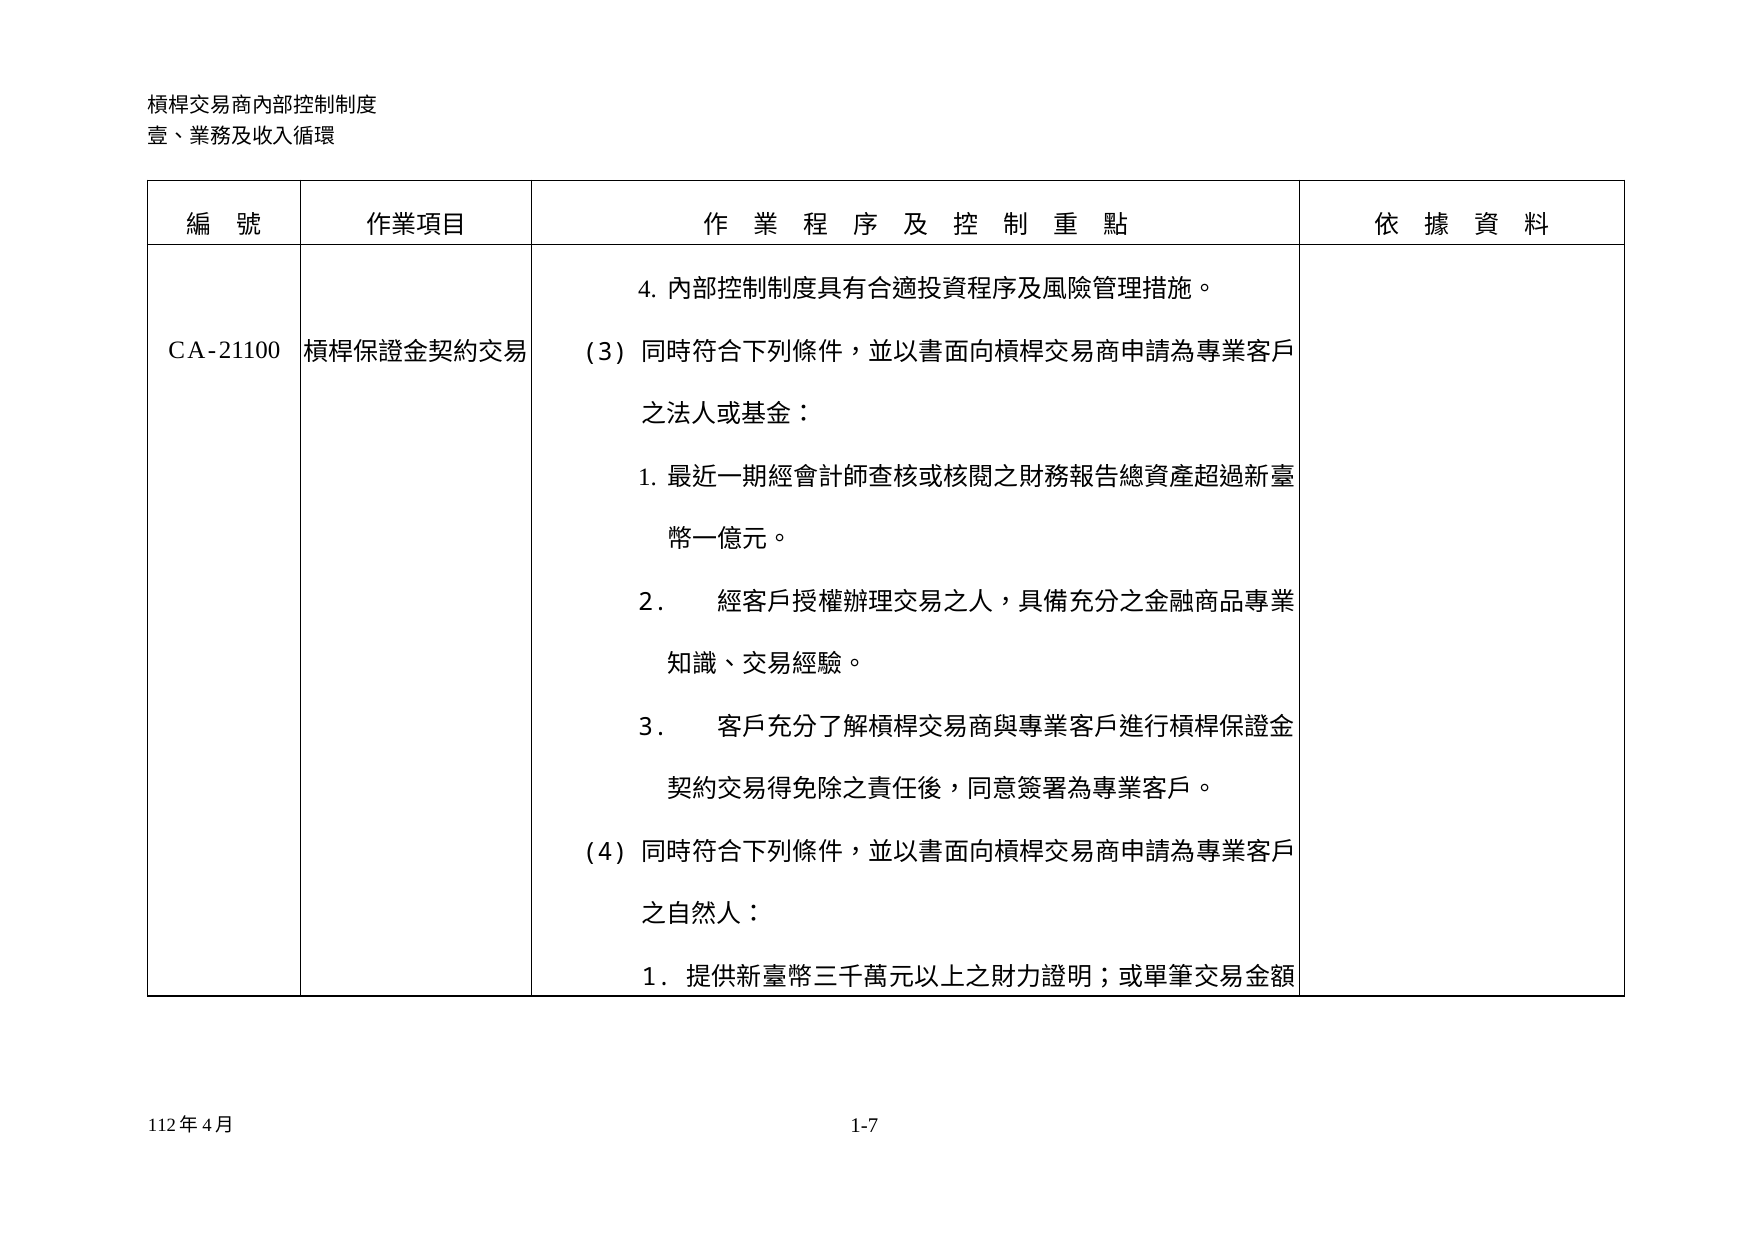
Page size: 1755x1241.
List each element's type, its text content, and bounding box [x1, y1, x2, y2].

table_cell 法令規章： 櫃檯買賣中心槓桿交易商經營槓桿保證金契約交易業務規則 槓桿交易商管理規則第13條、第15條 公開發行公司取得或處分資產處理準則 期貨商風險管理實務守則 櫃檯買賣中心槓桿交易商帳表憑證保存年限規定 槓桿交易商自訂之從事衍生性商品交易處理程序 (七)櫃檯買賣中心槓桿交易商辦理槓桿保證金契約交易業務應注意事項 (八)櫃檯買賣中心衍生性金融商品交易資訊儲存庫系統管理規定 (九)期貨交易法第72條第1項 (十)期貨商管理規則第42條第2項與第4項、第45條及第47條第1項 (十一)期貨經理事業管理規則第51條第1項第1款或第2款 (十二)銀行業辦理外匯業務管理辦法第12條 (十三)金融消費者保護法第10條第2、3、4項及第11條之1、11條之2 (十四)金融監督管理委員會證券期貨局106年4月28日證期(期)字第1060015912號函及106年8月23日金管證期字第1060030970號函。 使用表單： (一)槓桿保證金契約書面申報月計表 (二)結構型商品資金運用明細表 [1300, 245, 1624, 995]
table_cell 槓桿保證金契約交易 [301, 245, 531, 995]
table_header 編 號 [148, 181, 300, 243]
table_header 作 業 程 序 及 控 制 重 點 [532, 181, 1299, 243]
table_header 作業項目 [301, 181, 531, 243]
table_header 依 據 資 料 [1300, 181, 1624, 243]
table_cell 作業程序及控制重點： 槓桿交易商經營槓桿保證金契約交易業務，應訂定經營策略及作業準則，報經董事會核准，修改時亦同，其內容至少應依櫃檯買賣中心「證券商營業處所經營衍生性金融商品交易業務規則」第4條規定訂定。 董事會應視商品及市場改變等情況，適時檢討前項之經營策略及作業準則，並應評估績效是否符合既定之經營策略，所承擔之風險是否在槓桿交易商容許承受之範圍，每年至少檢討一次。 槓桿交易商經營槓桿保證金契約交易業務，應依法令、公司章程、第一項之經營策略及作業準則及相關管理規章落實執行。 槓桿保證金契約，指依國內外期貨市場之規則或實務，其價值衍生自商品、貨幣、有價證券、利率、指數或其他利益，而由當事人約定，一方支付價金一定成數之款項或取得他方授與之一定信用額度，雙方於未來特定期間內，依約定方式結算差價或交付約定物之衍生性金融商品契約。槓桿保證金契約型態包括遠期契約、選擇權契約、交換契約、差價契約，或上述二種以上契約之組合，或結合固定收益商品或黃金之組合式契約，且除櫃檯買賣中心「槓桿交易商經營槓桿保證金契約交易業務規則」（以下簡稱「槓桿保證金契約交易業務規則」）另有規定外，不得連結下列標的： 國內外私募之有價證券。 本國企業赴海外發行之有價證券、國內證券投資信託事業於海外發行之受益憑證。 國內外機構編製之臺股指數及其相關金融商品。但由櫃檯買賣中心或證交所編製或合作編製者，不在此限。 大陸地區證券市場有價證券。 槓桿交易商經營槓桿保證金契約交易業務，不得連結涉及新臺幣匯率之標的；有涉及外匯業務者，應就涉及資金匯出入部分向中央銀行申請許可，並遵守中央銀行相關規範。 槓桿交易商辦理受託買賣執行業務員轉介槓桿保證金契約商品業務，應經櫃檯買賣中心同意，其有涉及外匯業務者，應於開辦後十日內函報中央銀行備查。 槓桿交易商向專業機構投資人及高淨值投資法人以外客戶提供尚未經主管機關核准或核准未滿半年且未涉及外匯之複雜性高風險商品，應檢附相關書件向櫃檯買賣中心提出申請，並由櫃檯買賣中心轉報主管機關核准；自主管機關核准第一家槓桿交易商辦理且核准已滿半年後，其他槓桿交易商於開辦首筆交易後七日內檢附書件報櫃檯買賣中心備查，並應於收到櫃檯買賣中心同意備查函後，始得繼續辦理次筆交易。 槓桿交易商經營槓桿保證金契約交易業務，其交易對象為專業客戶者，應符合下列條件之一： 專業機構投資人：係指國內外之銀行、保險公司、票券金融公司、證券商、基金管理公司、政府投資機構、政府基金、退休基金、共同基金、單位信託、證券投資信託公司、證券投資顧問公司、信託業、期貨商、槓桿交易商、期貨服務事業及其他經主管機關核准之機構。 高淨值投資法人：係指經書面向槓桿交易商申請，並同時符合下列條件之法人： 最近一期經會計師查核或核閱之財務報告淨資產超過新臺幣二百億元者。 設有投資專責單位，並配置適任專業人員，且該單位主管具備資格條件之一： 曾於金融、證券、期貨或保險機構從事金融商品投資業務工作經驗三年以上。 金融商品投資相關工作經驗四年以上。 有其他學經歷足資證明其具備金融商品投資專業知識及管理經驗，可健全有效管理投資部門業務者。 最近一期經會計師查核或核閱之財務報告持有有價證券部位或衍生性金融商品投資組合達新臺幣十億元以上。 內部控制制度具有合適投資程序及風險管理措施。 同時符合下列條件，並以書面向槓桿交易商申請為專業客戶之法人或基金： 最近一期經會計師查核或核閱之財務報告總資產超過新臺幣一億元。 經客戶授權辦理交易之人，具備充分之金融商品專業知識、交易經驗。 客戶充分了解槓桿交易商與專業客戶進行槓桿保證金契約交易得免除之責任後，同意簽署為專業客戶。 同時符合下列條件，並以書面向槓桿交易商申請為專業客戶之自然人： 提供新臺幣三千萬元以上之財力證明；或單筆交易金額逾新臺幣三百萬元，且於該槓桿交易商之交易往來總資產逾新臺幣一千五百萬元，並提供總資產超過新臺幣三千萬元以上之財力聲明書。 客戶具備充分之金融商品專業知識、交易經驗。 客戶充分了解槓桿交易商與專業客戶進行槓桿保證金契約交易得免除之責任後，同意簽署為專業客戶。 簽訂信託契約之信託業，其委託人符合第二款、第三款或第四款之規定。 前項各款有關專業客戶應符合之資格條件，應由槓桿交易商盡合理調查之責任，並向客戶取得合理可信之佐證依據，並應至少每年辦理一次覆審，檢視客戶續符合專業客戶之資格條件。但對屬上市上櫃公司之客戶，得免向客戶取得投資專責單位主管或經授權辦理交易之人具備資格條件之佐證依據。 槓桿交易商對非屬專業機構投資人之專業客戶具備充分金融商品專業知識、管理或交易經驗之評估方式，應納入瞭解客戶評估作業程序，並報經董事會通過。 所稱一般客戶，係指符合前揭專業客戶條件以外之客戶。專業客戶除專業機構投資人外，得以書面向槓桿交易商要求變更為一般客戶。 槓桿交易商向專業機構投資人及高淨值投資法人提供槓桿保證金契約交易服務，應與交易相對人簽訂ISDA主契約（ISDA Master Agreement），或依其他標準契約及市場慣例辦理。槓桿交易商與非屬專業機構投資人及高淨值投資法人之客戶簽訂槓桿保證金契約之契約及提供之交易文件，包括總約定書（或簽訂ISDA主契約）、產品說明書、風險預告書及交易確認書等，如為英文者，應提供中文譯本。 交易相對人為自然人者，其書面契約應約定同意主管機關、櫃檯買賣中心或主管機關指定之機構得蒐集、處理及利用其個人資料。 槓桿交易商與非屬專業機構投資人及高淨值投資法人之客戶訂立契約時，須有適當之單位或人員審核簽約程序及客戶所提供資訊之完整性後，始得辦理。 槓桿交易商及從業人員不得接受全權委託從事槓桿保證金契約交易；客戶不得以聯名契約方式與槓桿交易商從事槓桿保證金契約交易。 槓桿交易商與交易相對人簽訂之契約得訂定交易提前終止時，結算應付款數額之方式，且應反應並計算交易之當時市場價值，包括被終止交易原本在提前終止日後到期之給付之價值。 前揭交易提前終止之條件、結算應付款數額之方式等內容應於相關契約文件內載明或以其他方式向交易相對人充分揭露。 槓桿交易商與客戶簽訂之契約及其他提供客戶槓桿保證金契約服務需使用書面文件者，得以電子簽章法所稱之電子文件為之。 槓桿交易商與一般客戶承作槓桿保證金契約交易簽訂契約時，對於客戶個人資料之蒐集、處理及利用，應向客戶充分說明個人資料保護之相關權利，以及拒絕同意可能之不利益，並應以客戶能充分瞭解之文字或其他方式於書面契約充分揭露風險及表達其交易重要內容，載明是否適用「金融消費者保護法」之爭議處理程序，並留存相關資料與遵守相關規定。 槓桿交易商依前揭規定向客戶說明重要內容及揭露風險時，應留存相關資料。 槓桿交易商經營槓桿保證金契約交易業務，有向客戶收取保證金時，應於主管機關指定之機構開設客戶保證金專戶，該帳戶應標明係槓桿保證金契約交易客戶保證金專戶。 槓桿交易商辦理保證金之收付，應透過客戶保證金專戶辦理之，其提取作業應以轉帳方式為之，同時應有詳實之紀錄及收付憑證。 槓桿交易商有向客戶收取保證金時，其保證金除現金外，應以主管機關核定之有價證券抵繳，且以客戶本人所有者為限；有價證券抵繳之折扣比率，應依照期貨交易法第50條第2項及其相關規定辦理。 前揭保證金及客戶保證金專戶，應依照期貨商管理規則第42條第2項與第4項、第45條及第47條第1項規定辦理。 槓桿交易商與非屬專業機構投資人及高淨值投資法人之客戶承作槓桿保證金契約交易時，不得鼓勵或勸誘客戶以借款、舉債等方式從事交易，並應就商品適合度、商品風險之告知及揭露、交易紛爭處理等客戶權益保障事宜建立制度，並依該制度之作業程序辦理。 槓桿交易商應就前揭商品適合度建立制度，其內容至少應包括瞭解客戶評估作業程序、客戶屬性評估及商品屬性評估，以確實瞭解客戶之投資經驗、財產狀況、交易目的、商品理解等特性及交易該項槓桿保證金契約之適當性。 槓桿交易商依前項商品適合度制度對客戶所作成之客戶屬性評估及分級結果，應由適當之單位或人員進行覆核，並至少每年重新檢視一次，且須經客戶以簽名、蓋用原留印鑑或其他雙方同意之方式確認；修正時，亦同。 槓桿交易商對客戶辦理客戶屬性評估作業，辦理評估之人員與向客戶銷售結構型商品之人員不得為同一人。對於自然人客戶辦理之首次客戶屬性評估作業，應以錄音或錄影方式保留紀錄或以電子設備留存相關作業過程之軌跡。 槓桿交易商不得向一般客戶提供超過其適合等級之槓桿保證金契約交易服務或限專業客戶或屬複雜性高風險之槓桿保證金契約，但一般客戶基於避險目的，與槓桿交易商進行非屬結構型商品之槓桿保證金契約交易，不在此限。 槓桿交易商與非屬專業機構投資人及高淨值投資法人之客戶辦理複雜性高風險商品，應充分告知該金融商品、服務及契約之重要內容，包括交易條件重要內容及揭露相關風險，上該說明及揭露，除以非臨櫃之自動化通路交易或客戶不予同意之情形外，應以錄音或錄影方式保留紀錄。 八、槓桿交易商辦理槓桿保證金契約交易業務有關商品適合度、商品風險告知及揭露、錄音或錄影方式及得對屬自然人之一般客戶提供之商品種類等，應依櫃檯買賣中心「槓桿交易商辦理槓桿保證金契約交易業務應注意事項」規定辦理。 九、槓桿交易商應基於客戶權益保障之目的，以公平、合理、有效之方式處理客戶申訴案件。與一般客戶承作槓桿保證金契約交易，應訂定客戶申訴案件之處理程序，其內容應包含： 設立客戶意見反映與申訴管道。 訂定適當的申訴案調查之方式及流程。 訂定負責調查之單位或人員之權責。 建立回應申訴之方式、流程及追蹤管理程序，並應符合金融消費者保護法之規定。 前揭客戶申訴案件未結案累積件數達5件以上者，應由總經理召開內部會議，研提解決方案及降低客戶申訴案件之具體計畫，並就相關內容、執行情形及效益評估做成紀錄，向董事會報告，並於董事會報告後2週內函報櫃檯買賣中心。 十、槓桿交易商從事槓桿保證金契約交易及相關避險交易涉及外匯業務者，其結匯事宜應依外匯收支或交易申報辦法及相關規定辦理。槓桿交易商得以客戶身分向經中央銀行許可辦理衍生性外匯商品業務之指定銀行或國外金融機構辦理避險交易。 十一、槓桿交易商經營槓桿保證金契約交易業務涉及外匯業務者，有關交割款項、費用之收付及提前解約或契約到期款項支付等，應依下列規定辦理： 以新臺幣計價者，與交易相對人間有關交割款項及費用收付，均應以新臺幣為之。 以外幣計價者，與交易相對人間有關交割款項及費用收付，均應以外幣為之。交易相對人款項之支付得自其本人外匯存款帳戶轉帳撥付，如需辦理結匯者，由交易相對人透過外匯指定銀行依外匯收支或交易申報辦法之規定辦理。 交易相對人提前解約或契約到期時，槓桿交易商應按契約所載之計價幣別於交割日將交易相對人應收款項存入交易相對人之新臺幣或外匯存款帳戶。 十二、槓桿交易商經營槓桿保證金契約交易業務涉及外匯業務者，應於每月營業終了後5個營業日內向外匯主管機關及櫃檯買賣中心申報營業月報表。 十三、槓桿交易商銷售之結構型商品，其最大可能損失應以原始交易價金為上限，並應區分保本型及不保本型；惟以保本型名義銷售或宣稱具保本效益者，應約定到期或依合約條件提前到期時，客戶可取回原始交易價金之全部。 十四、槓桿交易商向屬自然人之一般客戶提供不保本型結構型商品業務，應符合下列規定： 計價幣別以銀行可受理之幣別為限。 連結標的以臺股股權或其指數為限。 產品期限不得超過六個月，且單筆交易價金應達新臺幣五十萬元以上。 產品期限超過二個月者，結構型商品到期結算金額或依合約條件提前到期結算金額應達原計價幣別本金（或其等值）70％以上。 產品說明書及推廣文宣資料中之商品中文名稱應於其主標題後以括弧或於下方以副標題方式說明「不受存款保險保障，且交易損失可能達原始投資金額__％之臺股股權投資商品。」 槓桿交易商向屬法人之ㄧ般客戶提供不保本型結構型商品業務，應符合下列規定： 計價幣別以銀行可受理之幣別為限。 連結標的不得為信用事件。 產品期限超過2年者，結構型商品到期結算金額或依合約條件提前到期結算金額應達原計價幣別本金（或其等值）70%以上。 十五、槓桿交易商向專業機構投資人及高淨值投資法人以外客戶提供結構型商品交易服務，應進行下列評估： 槓桿交易商應進行客戶屬性評估，確認客戶屬專業客戶或一般客戶；並就一般客戶之年齡、知識、投資經驗、財產狀況、交易目的及商品理解等要素，綜合評估其風險承受程度，且至少區分為三個等級。 槓桿交易商應進行商品屬性評估並留存書面資料以供查證，相關評估至少應包含下列事項： 評估及確認該結構型商品之合法性、投資假設及其風險報酬之合理性、交易之適當性及有無利益衝突之情事。 就結構型商品特性、本金虧損之風險與機率、流動性、商品結構複雜度、商品年期等要素，綜合評估及確認該金融商品之商品風險程度，且至少區分為三個等級。 評估及確認提供予客戶之商品資訊及行銷文件，揭露之正確性及充分性。 確認該結構型商品非限由專業客戶投資。 十六、槓桿交易商向專業機構投資人及高淨值投資法人以外客戶提供結構型商品交易服務，應進行下列行銷過程控制： 槓桿交易商應依前條商品屬性評估結果，於結構型商品客戶須知及產品說明書上以顯著之字體，標示該商品之風險程度。 槓桿交易商向客戶提供結構型商品交易服務，應盡告知義務；對於銷售對象十人以上且交易條件相同及存續期限超過六個月之商品，應提供一般客戶不低於七日之審閱期間審閱結構型商品相關契約，專業客戶除其明確表示已充分審閱並簽名者外，前開審閱期應不低於三日；對於無須提供審閱期之商品，應於產品說明書上明確標示該商品並無契約審閱期間。 槓桿交易商向客戶提供結構型商品交易服務，應向客戶宣讀或以電子設備說明客戶須知之重要內容，並以錄音方式保留紀錄或以電子設備留存相關作業過程之軌跡。但對專業客戶得以交付書面或影音媒體方式取代之。 槓桿交易商向自然人客戶提供結構型商品交易服務，應派專人解說，並依下列規定辦理： 解說內容至少包含客戶須知之重要內容，以及投資收益計算。 得以語音輔助方式辦理解說客戶須知之重要內容。專人解說程序以錄音或錄影方式保留紀錄者，得與宣讀客戶須知之重要內容合併留存紀錄。 客戶如不願意聽取解說內容，應婉拒客戶投資。 客戶如對解說內容有疑義時，專人應協助進行說明，並提醒客戶未清楚瞭解前勿進行投資。 所提供商品如屬不保本型商品，槓桿交易商應就專人解說程序之內容予以錄音或錄影方式保留紀錄；嗣後與該客戶進行同類型之結構型商品交易，得免指派專人解說。 槓桿交易商向專業客戶提供結構型商品交易服務，應向客戶說明「專業客戶不受金融消費者保護法保障」。 槓桿交易商與屬法人之客戶進行結構型商品交易後，嗣後槓桿交易商與該客戶進行同類型之結構型商品交易，得經客戶逐次簽署書面同意，免依十六(三)辦理。 前述所稱同類型之結構型商品係指商品結構、計價幣別、連結標的等性質完全一致之商品。 客戶須知、產品說明書之應記載事項、錄音、錄影或以電子設備辦理之方式應依櫃檯買賣中心「槓桿交易商辦理槓桿保證金契約交易業務應注意事項」規定辦理，且其保存期限應不得少於該商品存續期間加計三個月之期間，如未滿五年應至少保存五年以上。但發生金融消費爭議時，應保存至該爭議終結為止。 十七、槓桿交易商向客戶提供結構型商品交易服務，客戶得就其交易請槓桿交易商提供市價評估及提前解約之報價資訊；如該結構型商品係提供予屬自然人之一般客戶，槓桿交易商應提供客戶市價評估資訊。 相同交易條件之結構型商品銷售對象達10人以上者，槓桿交易商應於其網站揭露相關市價或提前解約之報價資訊，並透過櫃檯買賣中心資訊系統揭露相關資訊。 十八、槓桿交易商從事槓桿保證金契約交易之履約給付方式，得由雙方約定採現金結算或實物交割方式為之。 實物交割給付連結標的為國內上市櫃有價證券者，須以槓桿交易商給付連結標的證券之方式為限。 前揭給付連結標的證券應由槓桿交易商避險專戶撥付之，並依集保結算所業務操作辦法之相關規定辦理。 十九、槓桿交易商辦理臺股股權相關之槓桿保證金契約交易為避險目的買賣國內上市櫃股票及轉（交）換公司債者，除兼營證券自營業務者外，應於非屬關係企業之證券經紀商開立帳戶，並將該帳戶資料函報證交所及櫃檯買賣中心。槓桿交易商之前開帳戶除因受託證券經紀商發生錯誤外，不得為錯帳或更正帳號之申報。 前揭兼營證券自營業務者，應洽證交所及櫃檯買賣中心設立避險專戶。上述避險專戶內之有價證券，除主管機關或櫃檯買賣中心另有規定外，不得辦理質押、出借，或申請領回。 二十、槓桿交易商向標的證券持有者（不得為證券交易法第二十二條之二第一、三項所規範之對象）借券賣出之標的證券若為國內上市櫃之股票，除依主管機關規定辦理外，並應由出借人透過往來證券商向集保結算所就其借券股數申請全數匯撥至槓桿交易商之避險專戶，或先辦理圈存，嗣後槓桿交易商再依其避險需求分批申請匯撥至避險專戶。 二十一、槓桿交易商融券賣出之標的證券為國內上市櫃之股票，應於他證券商或非屬關係企業之證券金融公司開立信用交易帳戶，並將該等帳戶資料函報證交所及櫃檯買賣中心。 前揭信用交易帳戶之開立，並應依「證券商辦理有價證券買賣融資融券業務操作辦法」及各證券金融公司「融資融券業務操作辦法」之相關規定辦理。 前揭信用交易帳戶僅得接受避險槓桿交易商委託融券賣出、買進償還融券或現券償還融券。槓桿交易商以該信用交易帳戶進行融券賣出或買進償還融券交易避險時，除因受託證券經紀商發生錯誤外，不得為錯帳或更正帳號之申報。 二十二、槓桿交易商辦理結構型商品交易業務，其所得交易價金之運用，限於從事該商品相關之避險交易及國內外固定收益商品之投資，槓桿交易商並應按月編製結構型商品資金運用明細表以供查核。 槓桿交易商辦理前揭交易價金之運用，應訂定資金運用作業準則（其內容應包含資金運用之原則、工具、範圍、作業流程、流動性控管措施、執行部門及其職權等），經董事會決議通過後，函報櫃檯買賣中心備查，修改時亦同。 槓桿交易商應就前揭資金運用規範訂定嚴謹內部控制規範及加強內部稽核，定期檢討分析並作成紀錄以供查核。 二十三、槓桿交易商與交易相對人從事臺股股權相關之槓桿保證金契約交易，其得連結標的資產範圍以下列為限： 得為發行上市櫃認購(售)權證標的或得為融資融券交易之上市櫃股票。但交易相對人為一般客戶者，其標的資產範圍須為認購（售）權證標的之上市櫃股票。 指數股票型證券投資信託基金、境外指數股票型基金或指數股票型期貨信託基金。 臺灣存託憑證。 證交所或櫃檯買賣中心公布之各類指數。 已上市櫃屆滿五個交易日之轉(交)換公司債。 公開募集之證券投資信託基金受益憑證。 期交所各類期貨或選擇權契約。 上述得連結標的之組合。 二十四、槓桿交易商與下列對象從事槓桿保證金契約交易，應依下列規定辦理： 與境外華僑及外國人從事連結臺股之股權衍生性商品交易，應先確認交易相對人已依「華僑及外國人投資證券管理辦法」之規定完成登記。 與境外華僑及外國人從事槓桿保證金契約交易，以其經中央銀行許可且連結國外風險標的之契約為限，其計價幣別、交易、結算、交割及保證金收付均應以外幣為之。 與華僑及外國人從事槓桿保證金契約交易，應先確認交易相對人已依前揭管理辦法之規定完成身分登記。除交易對象為在中華民國境內有固定營業場所或營業代理人之外國機構投資人者外，應確認其已委託中華民國境內之代理人或代表人，代理申報及繳納稅捐，並填具委託之證明文件，送請該管稽徵機關核准；變更代理人或代表人時，由變更後之代理人或代表人重新填具委託代理申報及繳納稅捐之證明文件，並送請該管稽徵機關核准。 與境外華僑及外國人從事槓桿保證金契約交易，應確認其已指定符合前揭管理辦法資格條件之國內代理人或代表人，辦理槓桿保證金契約交易之簽約、交易相關權利行使、結算交割、申報事宜及繳納稅捐等各項手續。 二十五、槓桿交易商承作國內上市櫃股票之股權衍生性商品交易，其潛在履約買賣標的證券股數，與前一營業日全體證券商、槓桿交易商及銀行已交易未到期之股權衍生性商品契約履約買賣標的證券股數、議約型認購（售）權證可認購（售）標的證券股數之合計數，不得超過該標的證券發行公司已發行股份總額扣除下列股份後之15%： 全體董事、監察人應持有之法定持股成數。 已質押股數。 新上市櫃公司強制集保之股數。 依「上市上櫃公司買回本公司股份辦法」規定已買回未註銷之股份。 經主管機關限制上市櫃買賣之股份。 二十六、槓桿交易商經營臺股股權相關之轉（交）換公司債資產交換選擇權業務，應依下列規定辦理，並定期檢討分析作成紀錄以供查核： 應確認客戶及其配偶、未成年子女及利用他人名義買入者，於各金融機構買入同一標的之資產交換選擇權未到期名目本金，加計本次買入同一標的之資產交換選擇權名目本金總額，不得逾該標的轉（交）換公司債發行面額之百分之十；槓桿交易商應取得客戶出具符合前述規定之聲明書，且不得協助客戶規避本款客戶承作比例上限之規定。 不得協助客戶及承銷商，規避中華民國證券商業同業公會「證券商承銷或再行銷售有價證券處理辦法」第二十七條及第四十三條之一之規範。 應就營業處所議價買進轉（交）換公司債之價格合理性，建立與市場行情差異分析之內部評估作業。 應就臺股股權相關之轉（交）換公司債資產交換選擇權業務，建立防範不法交易之內部評估作業。 二十七、槓桿交易商從事連結信用事件之槓桿保證金契約交易業務，且其交易相對人為承受信用風險者，應評估交易相對人從事本項交易之能力及適切性，且至少應告知有關信用風險、可能損失、交割方式、提前解約應負擔之費用及最大可能損失等事項。 二十八、槓桿交易商向屬自然人之一般客戶提供結構型商品以外之槓桿保證金契約交易服務，應以下列商品為限： 買入臺股股權選擇權。 買入轉（交）換公司債資產交換選擇權。 外幣保證金。 連結黃金、白銀或原油價格之差價契約。 連結國外個股或國外ETF之差價契約，並以依期貨交易法第5條公告「期貨商得受託從事期貨交易之國外期貨交易契約」連結標的為限。 連結國外股價指數之差價契約，並以德國 DAX指數（DAX 30）、道瓊工業平均指數（DJIA）、標準普爾500指數（S&P 500）、納斯達克100指數（NASDAQ 100）、日經225指數（Nikkei 225）及恆生指數（HSI）為限。 槓桿交易商應制定及執行適用以自然人為交易對手之信用風險評估政策及作業流程，若涉及外匯商品，同時依中央銀行相關外匯規定辦理。 第一項連結黃金、白銀或原油價格之差價契約，其標的應為廣泛被採用，並可在公開網站或資訊系統取得資訊者。 二十九、槓桿交易商辦理外幣保證金、差價契約交易或未涉及新臺幣匯率之無本金交割遠期外匯交易業務，應訂定給予客戶之槓桿倍數及客戶保證金控管制度，並加強內部稽核，定期檢討分析作成紀錄以供查核。 槓桿交易商辦理未涉及新臺幣匯率之無本金交割遠期外匯交易，應訂定適當之匯率及其他市場風險、信用風險及交割作業風險等風險控管制度，其交易對象非屬專業機構投資人者，前項保證金控管，並應依下列規定辦理： 與一般法人客戶承作時，應依槓桿交易商辦理槓桿保證金契約交易業務應注意事項第二十一條之一第二項規定辦理。 與專業法人客戶承作時： 應向客戶收取期初保證金，且期初保證金占名目本金之比率不得低於3.33%。 對同一客戶從事無本金交割遠期外匯之帳戶價值低於期初保證金之50％時，應依事先約定之方式，辦理客戶帳戶停損措施。 三十、契約文件須依分層負責原則簽請權責主管確認後，妥善保管。 三十一、交易人員與交易相對人進行交易時，應先查詢本身授權交易餘額及交易相對人授信額度表中可用餘額，始可承作交易。且應於每筆交易完成後，製作交易單據送交後台人員與交易相對人進行確認作業，無誤後再將交易資料輸入電腦，製成書面交易確認書寄送交易相對人。交易人員則須依槓桿交易商授權之可交易額度辦理交易，且不得以私人名義與客戶進行交易。 三十二、槓桿交易商與交易相對人從事槓桿保證金契約交易，應與交易相對人（證券商、金融機構、法人機構等）互換交易人員名冊與對方有權簽章人簽名或印鑑樣式資料，並定期聯繫更新。同時須由部門以外之內部稽核人員或經授權之人員不定期向交易相對人函證交易內容。 三十三、槓桿交易商經營槓桿保證金契約業務者，於進行避險操作或於計算商品收益、解約或到期結算時，不得損及市場公正價格之形成或投資人之權益，並應就上述事項配合訂定及執行有效之內部控制制度。 三十四、槓桿交易商經營槓桿保證金契約交易不得有為自身或配合客戶利用本項交易進行併購或不法交易之情形，並不得有遞延、隱藏損失或虛報、提前認列收入等粉飾或操縱財務報表之行為。選擇權交易應注意避免利用權利金（尤其是期限長或極短期之選擇權）美化財務報表。 三十五、槓桿交易商不得與有下列各款情事之一者，從事槓桿保證金契約交易： 年齡未滿20歲。 受破產之宣告未經復權。 受監護或輔助宣告未經撤銷。 法人未能提出該法人授權交易之證明書。 華僑及外國人未能提出證交所、期交所核發之登記證明文件。 境外華僑及外國人與保管機構或代理人所簽訂合約之內容不符證交所或期交所之規定。 主管機關、期交所、期貨結算機構、期商公會及櫃檯買賣中心之職員及聘僱人員。 曾因違背期貨交易契約或證券交易契約未結案且未滿5年。 違反期貨交易管理法令或證券交易管理法令，經司法機關有罪之刑事判決確定未滿5年。 槓桿交易商對已從事槓桿保證金契約交易而有前項各款情事之一者，應立即停止與其從事新契約。但為處理原有交易契約者，不在此限。 三十六、槓桿交易商不得與具有下列關係者，從事臺股股權相關之槓桿保證金契約交易： 槓桿交易商之董事、監察人、經理人或直接或間接持有其股份總額10%以上之股東。 上述身分者之配偶、未成年子女及利用他人名義持有者。 上述2款身分者直接或間接持有股份總額10%以上之轉投資公司。 轉換標的、連結標的或標的證券之股票發行公司及與該發行公司具前3款身分關係者。 前項第1款股東持有股份總額之計算，應計入其配偶、未成年子女及利用他人名義持有之股數。 槓桿交易商得與第1項第1款至第3款之專業機構投資人進行交易，惟其條件不得優於其他同類對象，並應經公司2/3以上董事出席及出席董事3/4以上之決議或決議授權相關部門後為之。 槓桿交易商對單一非專業機構投資人之交易價金單筆未達新臺幣100萬元，且累計未到期之交易價金未達新臺幣500萬元者，不受第1項第1款至第3款之限制。 前2項得與槓桿交易商從事槓桿保證金契約交易之投資人，除主管機關另有規定外，限與其所屬槓桿交易商交易，並不得利用他人名義為之。 槓桿交易商得與發行股票增值權之公司從事連結該公司之臺股股權相關槓桿保證金契約交易，不受第1項第4款之限制，並應依下列規定辦理： 應確認該公司係基於發行股票增值權必要之避險所需，且應向該公司取得合理可信之佐證依據，始得辦理。 以賣出連結該公司股票之買權為限。 履約方式限以現金結算為之。 三十七、槓桿交易商與交易相對人從事臺股股權相關之槓桿保證金契約交易前，應對交易相對人是否屬前條所列之關係人善盡查證之責（至少需對槓桿交易商可知及市場公開之資訊進行檢核比對），並留存相關紀錄以供查驗。另應由交易相對人簽署出具切結書聲明是否屬前條所列之關係人；交易相對人為專業機構投資人，槓桿交易商得以內部作業程序，依可獲取之資訊有效確認該交易相對人非屬前條所列之關係人。但無法對該交易相對人進行查證，且該交易相對人無法出具切結書時，不得與其進行交易。 三十八、槓桿交易商與自然人從事槓桿保證金契約交易，涉及連結標的資產為具有臺股股權性質之有價證券者，應於交易前要求交易相對人簽訂個人資料使用同意書並留存備查。 三十九、槓桿交易商與非屬專業機構投資人及高淨值投資法人之客戶從事槓桿保證金契約交易，應於風險預告書或個別確認書以顯著字體或方式表達最大可能損失或保本比率，以及主要風險說明，例如流動性風險、匯率風險、利率風險、稅賦風險及提前解約風險等。 四十、槓桿交易商經營槓桿保證金契約交易業務，除依「期貨商風險管理實務守則」及公開發行公司另依「公開發行公司取得或處分資產處理準則」規定辦理外，應訂定從事該項槓桿保證金契約交易之處理程序或納入既有之期貨交易處理程序，進行必要之風險管制與資訊公開，同時須納入既有之內部控制與內部稽核制度或實施細則中予以管控。 四十一、槓桿交易商辦理槓桿保證金契約交易業務，應依「期貨商風險管理實務守則」，建立風險管理制度，對於風險之辨識、衡量、監控及報告等程序落實管理，並應遵循下列規定辦理： 槓桿交易商辦理槓桿保證金契約，應經適當程序檢核，並由高階管理階層及相關業務主管共同參考訂定風險管理制度。對風險容忍度及業務承作限額，應定期檢討提報董事會審定。 辦理槓桿保證金契約業務之交易及交割人員不得互相兼任，槓桿交易商應設立獨立於交易部門以外之風險管理單位，執行風險辨識、衡量及監控等作業，並定期向高階管理階層報告部位風險及評價損益。 關於槓桿保證金契約部位之評價頻率，槓桿交易商應依照部位性質分別訂定；其為交易部位者，應以即時或每日市價評估為原則；其為槓桿交易商本身業務需要辦理之避險性交易者，至少每月評估一次（屬公開發行公司者二次）。 槓桿交易商須訂定新種商品之內部審查作業規範，包括各相關部門之權責，並應由財務會計、法令遵循、風險控管、產品或業務單位等主管人員組成商品審查小組，於辦理新種槓桿保證金契約前，商品審查小組應依上開規範審查之。如為新種複雜性高風險商品，應經商品審查小組審定後提報董事會或常務董事會通過。 槓桿交易商應訂定槓桿保證金契約業務人員之薪酬獎勵制度及考核原則，應避免直接與特定金融商品銷售業績連結，並應納入非財務指標，包括是否有違反相關法令、自律規範或作業規定、稽核缺失、客戶紛爭及確實執行認識客戶作業等項目，且應經董事會通過，並遵守期商公會所定「會員公司業務人員酬金制度應遵行原則」之規定。 槓桿交易商應考量槓桿保證金契約部位評價、風險成本及營運成本等因素，訂定槓桿保證金契約定價政策，並應建立內部作業程序，審慎檢核與客戶承作衍生性金融商品價格之合理性。 槓桿交易商應建立及維持有效之衍生性金融商品契約評價及控管機制，審慎檢核商品交易報價及市價評估損益之合理性。 四十二、公開發行公司從事槓桿保證金契約交易，另應採行下列風險管理措施： 風險管理範圍，應包括信用、市場價格、流動性、現金流量、作業及法律等風險管理。 從事衍生性商品之交易人員及確認、交割等作業人員不得互相兼任。 風險之衡量、監督與控制人員應與前款人員分屬不同部門，並應向董事會或向不負交易或部位決策責任之高階主管人員報告。 為業務需要辦理之避險性交易至少每月應評估二次，其評估報告應呈送董事會授權之高階主管人員。 其他重要風險管理措施。 四十三、槓桿交易商應審慎評估交易相對人之財務狀況，並將交易對手集中比率、承作限額、部位拋補或避險交易對手選取標準與持續檢視其信用風險之管理政策及風險分散原則等事項，納入信用風險之控管程序，並報經櫃檯買賣中心審查後，據以執行，以降低交易對手之信用風險。 四十四、公開發行公司董事會授權之高階主管人員應依下列原則管理槓桿保證金契約之交易： 定期評估目前使用之風險管理措施是否適當並確實依公開發行公司取得或處分資產處理準則及公司所訂之從事槓桿保證金契約交易處理程序辦理。 監督交易及損益情形，發現有異常情事時，應採取必要之因應措施，並立即向董事會報告，已設置獨立董事者，董事會應有獨立董事出席並表示意見。 四十五、槓桿交易商經營槓桿保證金契約交易業務，應依主管機關「期貨商財務報告編製準則」及主管機關相關函令關於槓桿保證金契約會計揭露之規定辦理。 槓桿交易商應將所用帳簿及有關憑證、單據、表冊、契約，置於營業處所；其保存年限依櫃檯買賣中心「槓桿交易商帳表憑證保存年限規定」辦理。 四十六、槓桿交易商經營槓桿保證金契約交易業務，如為已公開發行公司應依「公開發行公司取得或處分資產處理準則」規定辦理資訊公開。 四十七、槓桿交易商於槓桿保證金契約交易成交後，應即將其成交資料及流通餘額依櫃檯買賣中心規定之時間及格式，輸入櫃檯買賣中心之資訊系統，其申報作業與格式，應依櫃檯買賣中心「衍生性金融商品交易資訊儲存庫系統管理規定」之規定辦理。辦理結構型商品業務者，並應依櫃檯買賣中心規定辦理店頭結構型商品客戶申訴案件資訊申報。 槓桿交易商向櫃檯買賣中心申報自然人交易資料時，其資料之蒐集、處理及利用應遵循個人資料保護之相關規定辦理。 四十八、槓桿交易商於計算期貨交易法第72條第1項有關調整後淨資本額占期貨交易人未沖銷部位所需之客戶保證金總額比例時，應將經營槓桿保證金契約交易業務納入計算，其計算方式應依主管機關之規定辦理。 槓桿交易商取得槓桿保證金契約交易業務許可證照後，其淨值低於新臺幣8億元或調整後淨資本額少於期貨交易人未沖銷部位所需之客戶保證金總額20%時，應即向主管機關、期交所及櫃檯買賣中心申報。 槓桿交易商之淨值低於新臺幣6億元或調整後淨資本額少於期貨交易人未沖銷部位所需之客戶保證金總額15%時，除處理原有交易外，應即停止辦理槓桿保證金契約交易業務，並向主管機關、期交所及櫃檯買賣中心提出改善計畫。 四十九、槓桿交易商調整後淨資本額占期貨交易人未沖銷部位所需之客戶保證金總額低於30%時，槓桿交易商除辦理與槓桿保證金契約交易業務相關避險交易外，不得為新增交易，須俟前揭比率達30%以上時，始得為之。 五十、槓桿交易商向一般客戶提供結構型商品交易服務，應建立交易控管機制，並應包含下列事項： 槓桿交易商向客戶銷售結構型商品，應事先取得客戶同意書且不得併入其他約據之方式辦理。客戶並得隨時終止該銷售行為。 對於最近一年內從事「槓桿交易商辦理槓桿保證金契約交易業務應注意事項」第二十二條第二項所列商品交易筆數低於五筆、年齡為七十歲以上、教育程度為國中畢業以下或有全民健康保險重大傷病證明之客戶，槓桿交易商不得主動以當面洽談、電話或電子郵件聯繫、寄發商品說明書等方式進行商品銷售。 槓桿交易商與符合前款所列條件之客戶進行結構型商品交易前，應由適當之單位或主管人員進行覆審，確認客戶辦理商品交易之適當性後，始得承作。 五十一、槓桿交易商向專業機構投資人及高淨值投資法人以外之客戶提供複雜性高風險商品交易，應依下列規定辦理： 客戶辦理避險交易，應使客戶知悉及確認該交易係基於避險目的辦理，並有適當控管制度確認客戶避險交易部位與應避險部位相當，並應向客戶徵提具體明確之避險交易證明文件。 客戶不得為自然人客戶及非避險目的交易之一般法人客戶。 商品條件應符合下列規定： 屬匯率類之複雜性高風險商品： 契約期限不得超過一年。 契約比價或結算期數不得超過十二期。 非避險目的交易之個別交易損失上限，不得超過平均單期名目本金之三點六倍。 非屬匯率類之複雜性高風險商品： 非避險目的交易契約，其比價或結算期數十二期以下（含）者，個別交易損失上限不得超過平均單期名目本金之六倍。 非避險目的交易契約，其比價或結算期數超過十二期者，個別交易損失上限不得超過平均單期名目本金之九點六倍。 前二款所稱平均單期名目本金為不計槓桿之總名目本金除以期數之金額。 五十二、槓桿交易商應管理其銷售人員之行為，依誠信、審慎之原則執行職務，並訂定行為與操守準則，應至少包含下列事項： 不得違背職務、損害槓桿交易商利益或不法圖利自己或第三人。 不得與客戶約定投資收益分享或損失分攤之承諾。 因職務之關係知悉客戶未公開之訊息，不應擅自為自己或相關人員進行交易以謀取不法利益。 不得對客戶運用不實的宣傳方式謀取自身利益。 規範禁止收受或提供不當報酬或饋贈。 不得以任何方式向客戶提供建議買賣訊息。 五十三、公司及其受雇人均不得提供或媒介具有期貨交易分析、推介建議或全權委託等功能之非屬公司軟體；如有提供前揭以外軟體之必要性，公司應自行於內部控制制度訂定相關管控措施，以確保所提供軟體之合法性並避免與交易人產生糾紛（包括但不限於必要性之評估、軟體之適法性審查、權利義務之告知，簽核之層級及糾紛之處理等）。 [532, 245, 1299, 995]
table_cell CA-21100 [148, 245, 300, 995]
